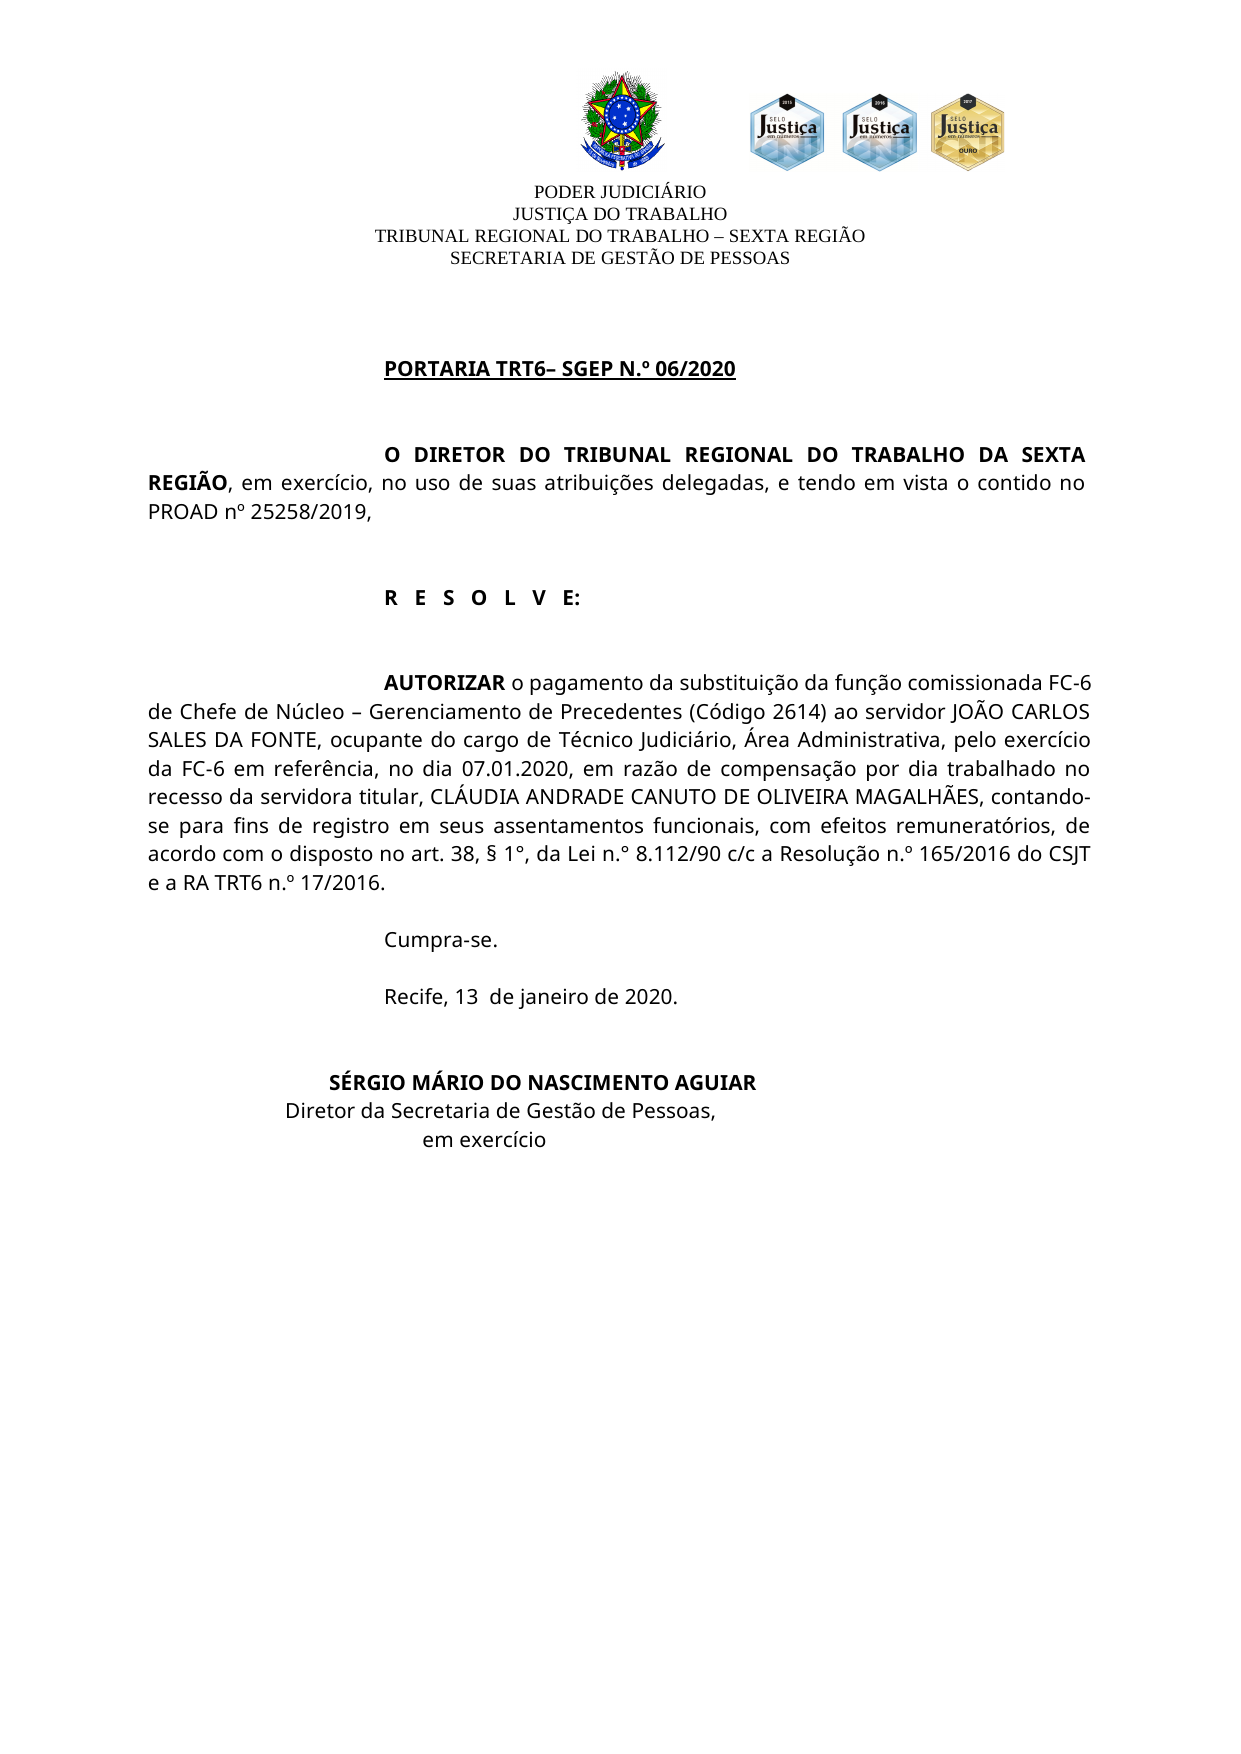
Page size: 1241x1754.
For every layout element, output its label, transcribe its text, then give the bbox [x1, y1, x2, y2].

text em exercício [148, 1125, 1092, 1153]
text JUSTIÇA DO TRABALHO [148, 202, 1092, 224]
text Diretor da Secretaria de Gestão de Pessoas, [148, 1096, 1092, 1125]
text O DIRETOR DO TRIBUNAL REGIONAL DO TRABALHO DA SEXTA REGIÃO, em exercício, no uso de suas atribuições delegadas, e tendo em vista o contido no PROAD nº 25258/2019, [148, 440, 1087, 525]
picture [576, 68, 667, 172]
text PODER JUDICIÁRIO [148, 180, 1092, 202]
text R E S O L V E: [148, 582, 1092, 611]
text Recife, 13 de janeiro de 2020. [148, 982, 1092, 1011]
text TRIBUNAL REGIONAL DO TRABALHO – SEXTA REGIÃO [148, 224, 1092, 246]
text AUTORIZAR o pagamento da substituição da função comissionada FC-6 de Chefe de Núcleo – Gerenciamento de Precedentes (Código 2614) ao servidor JOÃO CARLOS SALES DA FONTE, ocupante do cargo de Técnico Judiciário, Área Administrativa, pelo exercício da FC-6 em referência, no dia 07.01.2020, em razão de compensação por dia trabalhado no recesso da servidora titular, CLÁUDIA ANDRADE CANUTO DE OLIVEIRA MAGALHÃES, contando-se para fins de registro em seus assentamentos funcionais, com efeitos remuneratórios, de acordo com o disposto no art. 38, § 1°, da Lei n.° 8.112/90 c/c a Resolução n.º 165/2016 do CSJT e a RA TRT6 n.º 17/2016. [148, 668, 1092, 896]
picture [749, 93, 1005, 172]
text SECRETARIA DE GESTÃO DE PESSOAS [148, 246, 1092, 268]
text Cumpra-se. [148, 925, 1092, 953]
text SÉRGIO MÁRIO DO NASCIMENTO AGUIAR [148, 1068, 1092, 1096]
text PORTARIA TRT6– SGEP N.º 06/2020 [148, 354, 1092, 383]
